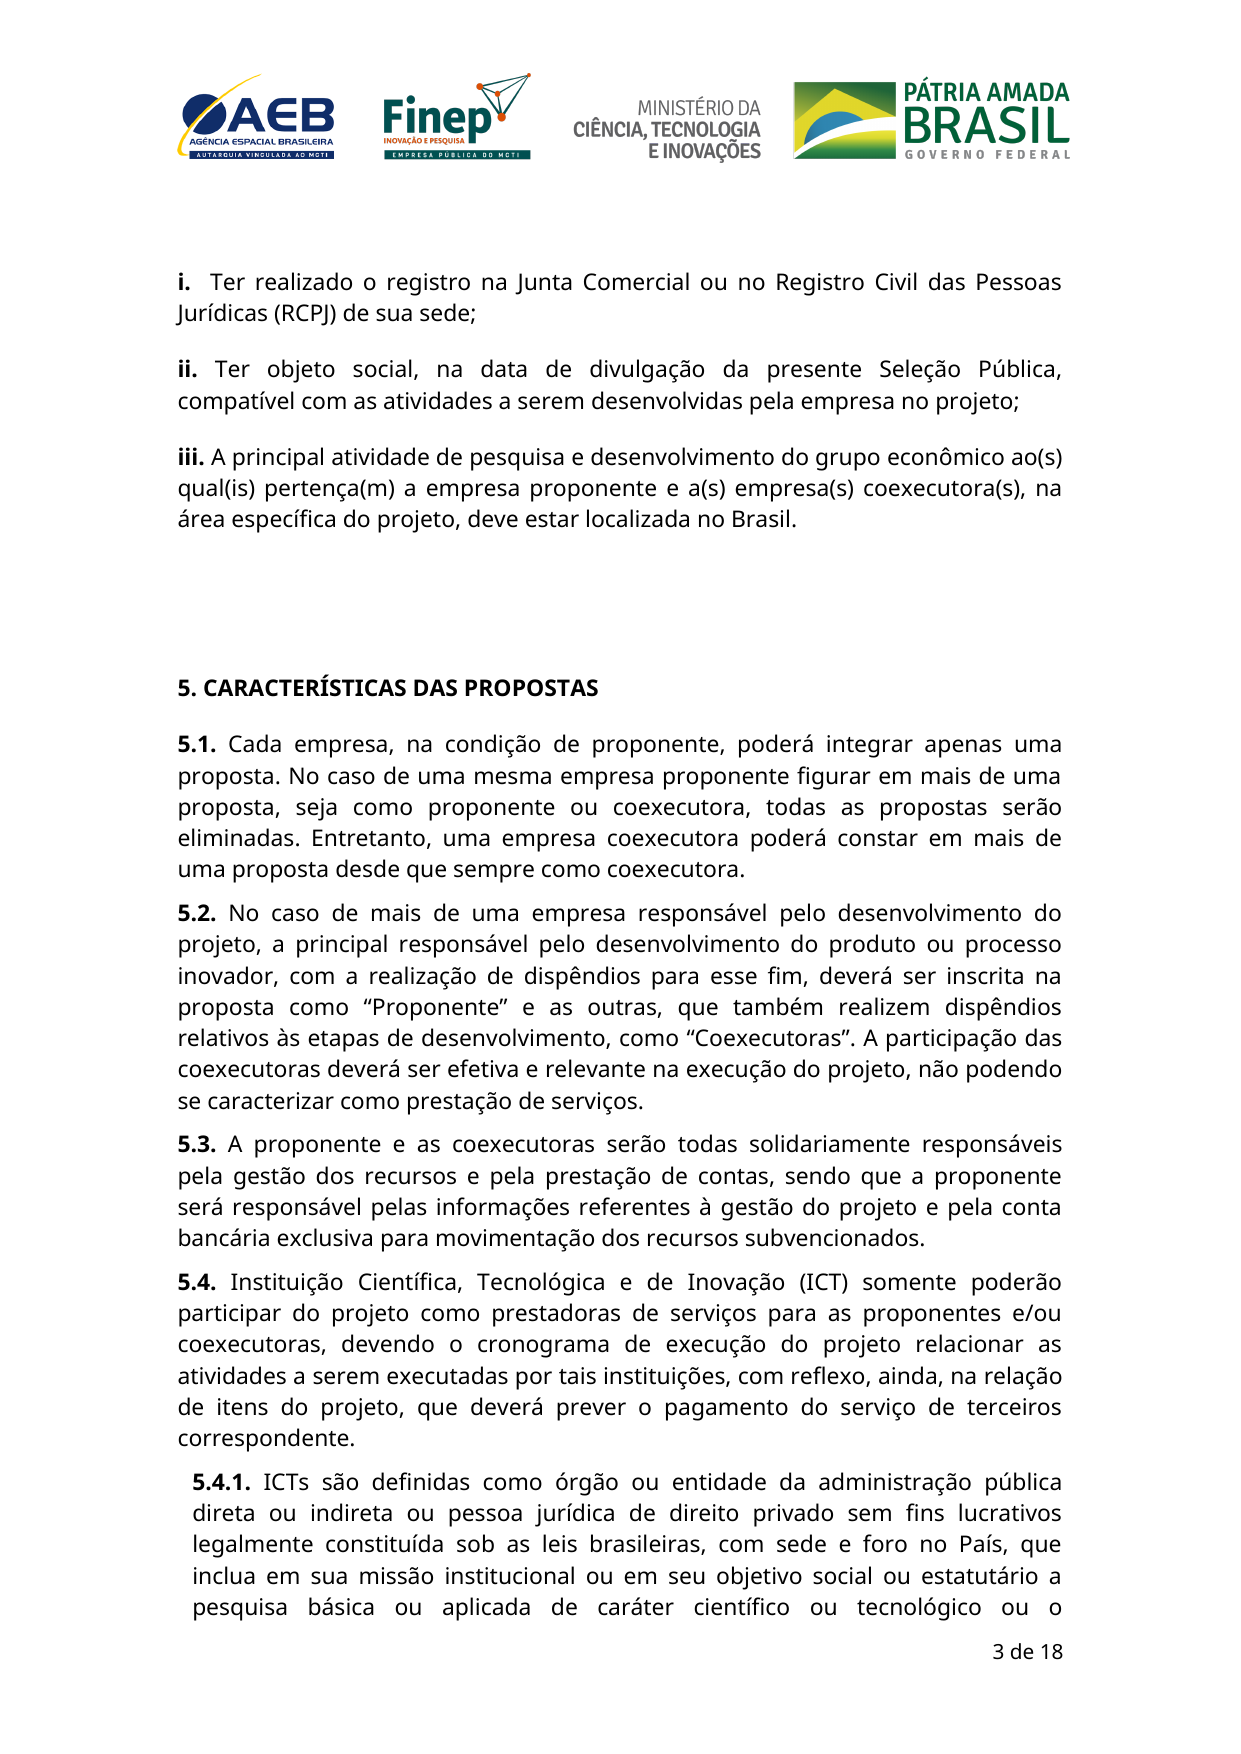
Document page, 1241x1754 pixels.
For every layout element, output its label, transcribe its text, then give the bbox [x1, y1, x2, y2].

text 5.4. Instituição Científica, Tecnológica e de Inovação (ICT) somente poderão participar do projeto como prestadoras de serviços para as proponentes e/ou coexecutoras, devendo o cronograma de execução do projeto relacionar as atividades a serem executadas por tais instituições, com reflexo, ainda, na relação de itens do projeto, que deverá prever o pagamento do serviço de terceiros correspondente. [177, 1266, 1063, 1453]
text 5.2. No caso de mais de uma empresa responsável pelo desenvolvimento do projeto, a principal responsável pelo desenvolvimento do produto ou processo inovador, com a realização de dispêndios para esse fim, deverá ser inscrita na proposta como “Proponente” e as outras, que também realizem dispêndios relativos às etapas de desenvolvimento, como “Coexecutoras”. A participação das coexecutoras deverá ser efetiva e relevante na execução do projeto, não podendo se caracterizar como prestação de serviços. [177, 897, 1063, 1116]
text 5. CARACTERÍSTICAS DAS PROPOSTAS [177, 672, 1063, 703]
text 5.3. A proponente e as coexecutoras serão todas solidariamente responsáveis pela gestão dos recursos e pela prestação de contas, sendo que a proponente será responsável pelas informações referentes à gestão do projeto e pela conta bancária exclusiva para movimentação dos recursos subvencionados. [177, 1128, 1063, 1253]
text 5.4.1. ICTs são definidas como órgão ou entidade da administração pública direta ou indireta ou pessoa jurídica de direito privado sem fins lucrativos legalmente constituída sob as leis brasileiras, com sede e foro no País, que inclua em sua missão institucional ou em seu objetivo social ou estatutário a pesquisa básica ou aplicada de caráter científico ou tecnológico ou o [192, 1466, 1063, 1622]
text 5.1. Cada empresa, na condição de proponente, poderá integrar apenas uma proposta. No caso de uma mesma empresa proponente figurar em mais de uma proposta, seja como proponente ou coexecutora, todas as propostas serão eliminadas. Entretanto, uma empresa coexecutora poderá constar em mais de uma proposta desde que sempre como coexecutora. [177, 728, 1063, 884]
text i. Ter realizado o registro na Junta Comercial ou no Registro Civil das Pessoas Jurídicas (RCPJ) de sua sede; [177, 266, 1063, 328]
text ii. Ter objeto social, na data de divulgação da presente Seleção Pública, compatível com as atividades a serem desenvolvidas pela empresa no projeto; [177, 353, 1063, 416]
text iii. A principal atividade de pesquisa e desenvolvimento do grupo econômico ao(s) qual(is) pertença(m) a empresa proponente e a(s) empresa(s) coexecutora(s), na área específica do projeto, deve estar localizada no Brasil. [177, 441, 1063, 534]
